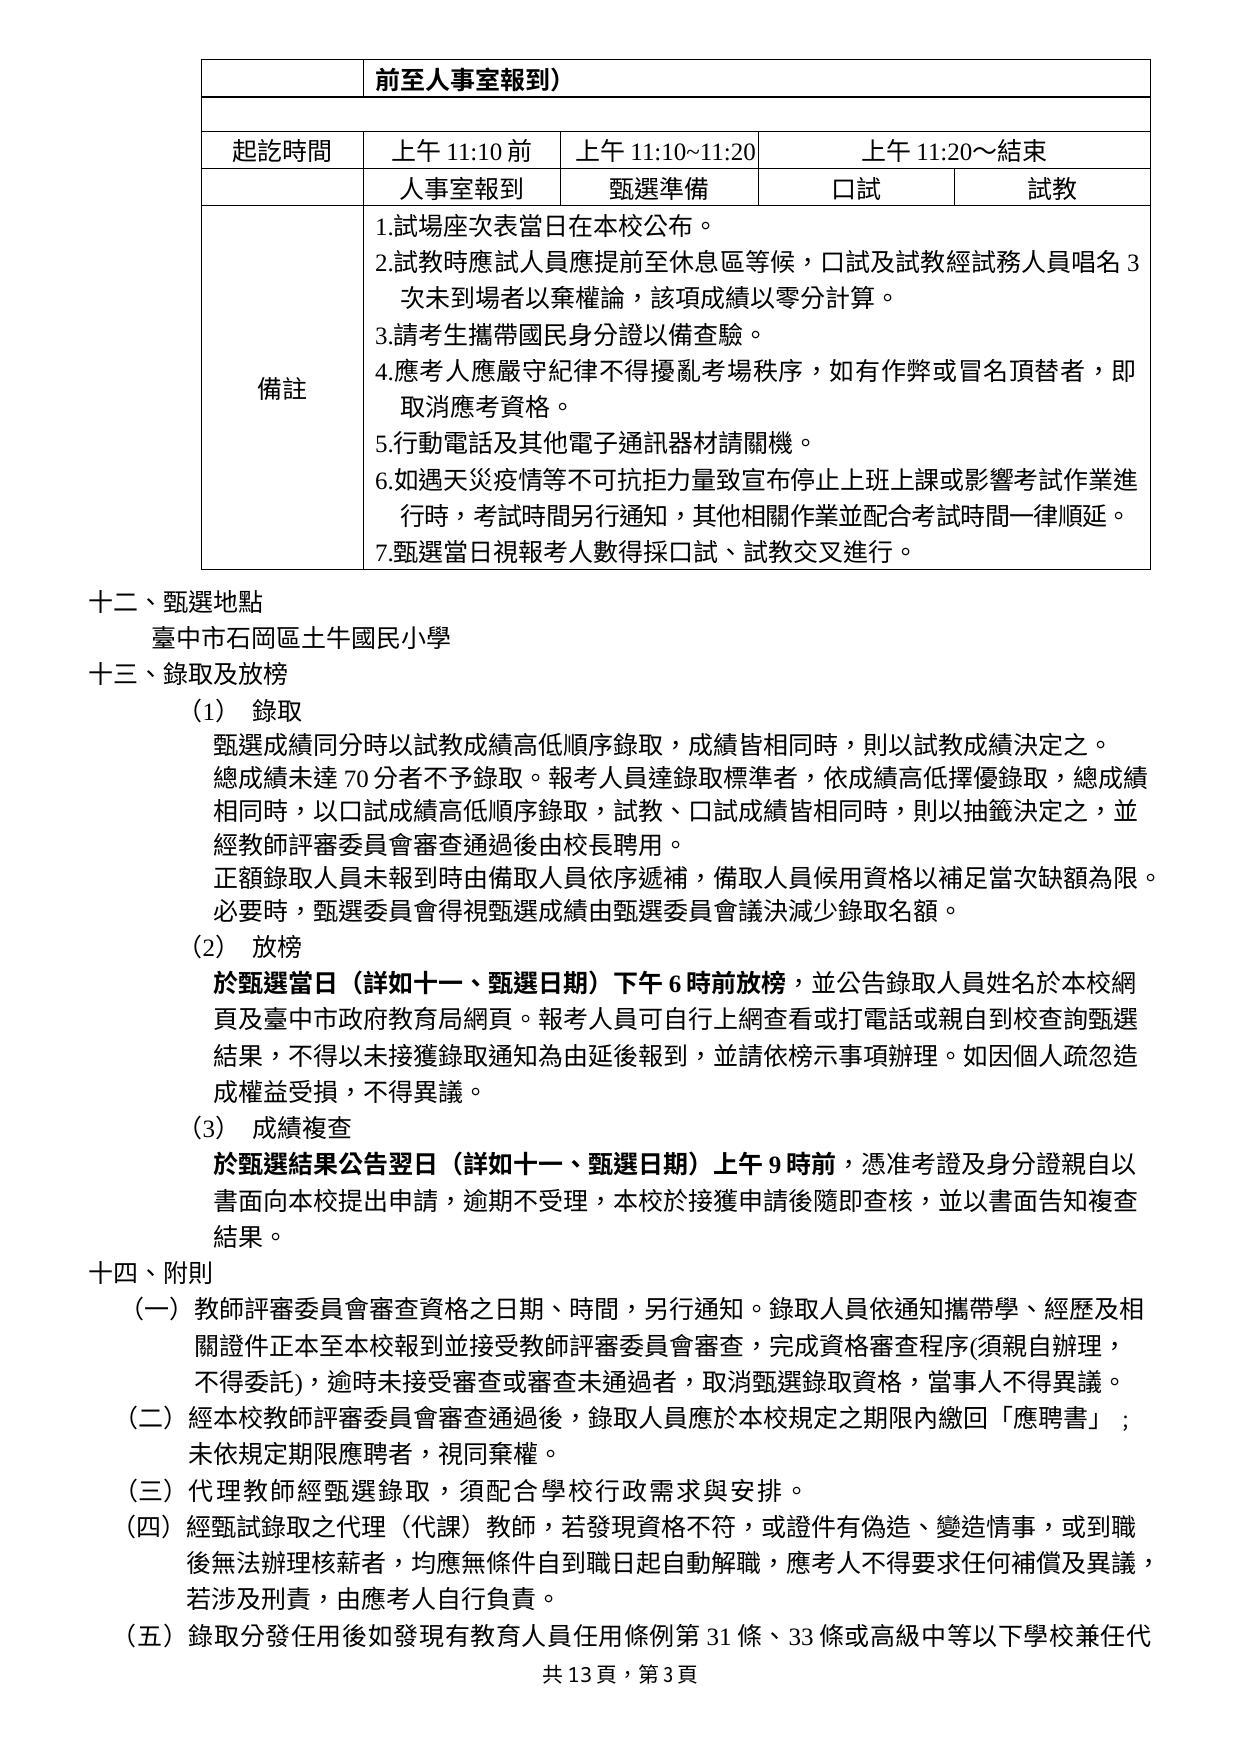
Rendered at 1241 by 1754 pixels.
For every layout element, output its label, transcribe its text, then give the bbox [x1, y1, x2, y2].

table_cell 上午11:10~11:20 [561, 132, 758, 168]
table_cell 上午11:10前 [364, 132, 560, 168]
table_cell 試教 [955, 169, 1150, 205]
table_cell [202, 98, 1150, 131]
table_cell 備註 [202, 206, 363, 569]
table_cell [202, 60, 363, 96]
table_cell 1.試場座次表當日在本校公布。 2.試教時應試人員應提前至休息區等候，口試及試教經試務人員唱名3次未到場者以棄權論，該項成績以零分計算。 3.請考生攜帶國民身分證以備查驗。 4.應考人應嚴守紀律不得擾亂考場秩序，如有作弊或冒名頂替者，即取消應考資格。 5.行動電話及其他電子通訊器材請關機。 6.如遇天災疫情等不可抗拒力量致宣布停止上班上課或影響考試作業進行時，考試時間另行通知，其他相關作業並配合考試時間一律順延。 7.甄選當日視報考人數得採口試、試教交叉進行。 [364, 206, 1150, 569]
list 成績複查 [177, 1109, 1152, 1145]
text 十四、附則 [89, 1254, 1152, 1290]
text 總成績未達70分者不予錄取。報考人員達錄取標準者，依成績高低擇優錄取，總成績相同時，以口試成績高低順序錄取，試教、口試成績皆相同時，則以抽籤決定之，並經教師評審委員會審查通過後由校長聘用。 [214, 761, 1152, 861]
text 於甄選結果公告翌日（詳如十一、甄選日期）上午9時前，憑准考證及身分證親自以書面向本校提出申請，逾期不受理，本校於接獲申請後隨即查核，並以書面告知複查結果。 [214, 1145, 1152, 1254]
table_cell 人事室報到 [364, 169, 560, 205]
text （二）經本校教師評審委員會審查通過後，錄取人員應於本校規定之期限內繳回「應聘書」﹔未依規定期限應聘者，視同棄權。 [114, 1399, 1152, 1471]
list 錄取 [177, 691, 1152, 727]
table_cell 口試 [759, 169, 954, 205]
text （一）教師評審委員會審查資格之日期、時間，另行通知。錄取人員依通知攜帶學、經歷及相關證件正本至本校報到並接受教師評審委員會審查，完成資格審查程序(須親自辦理，不得委託)，逾時未接受審查或審查未通過者，取消甄選錄取資格，當事人不得異議。 [119, 1290, 1152, 1399]
table_cell [202, 169, 363, 205]
text （四）經甄試錄取之代理（代課）教師，若發現資格不符，或證件有偽造、變造情事，或到職後無法辦理核薪者，均應無條件自到職日起自動解職，應考人不得要求任何補償及異議，若涉及刑責，由應考人自行負責。 [112, 1507, 1152, 1616]
list 放榜 [177, 927, 1152, 964]
table_cell 甄選準備 [561, 169, 758, 205]
text 於甄選當日（詳如十一、甄選日期）下午6時前放榜，並公告錄取人員姓名於本校網頁及臺中市政府教育局網頁。報考人員可自行上網查看或打電話或親自到校查詢甄選結果，不得以未接獲錄取通知為由延後報到，並請依榜示事項辦理。如因個人疏忽造成權益受損，不得異議。 [214, 964, 1152, 1109]
table_cell 前至人事室報到） [364, 60, 1150, 96]
text （三）代理教師經甄選錄取，須配合學校行政需求與安排。 [89, 1471, 1152, 1507]
text 十三、錄取及放榜 [89, 655, 1152, 691]
table_cell 起訖時間 [202, 132, 363, 168]
text 正額錄取人員未報到時由備取人員依序遞補，備取人員候用資格以補足當次缺額為限。必要時，甄選委員會得視甄選成績由甄選委員會議決減少錄取名額。 [214, 861, 1152, 927]
table_cell 上午11:20～結束 [759, 132, 1150, 168]
text 臺中市石岡區土牛國民小學 [151, 619, 1152, 655]
text 十二、甄選地點 [89, 582, 1152, 619]
text 甄選成績同分時以試教成績高低順序錄取，成績皆相同時，則以試教成績決定之。 [214, 727, 1152, 761]
text （五）錄取分發任用後如發現有教育人員任用條例第31條、33條或高級中等以下學校兼任代 [112, 1616, 1152, 1652]
